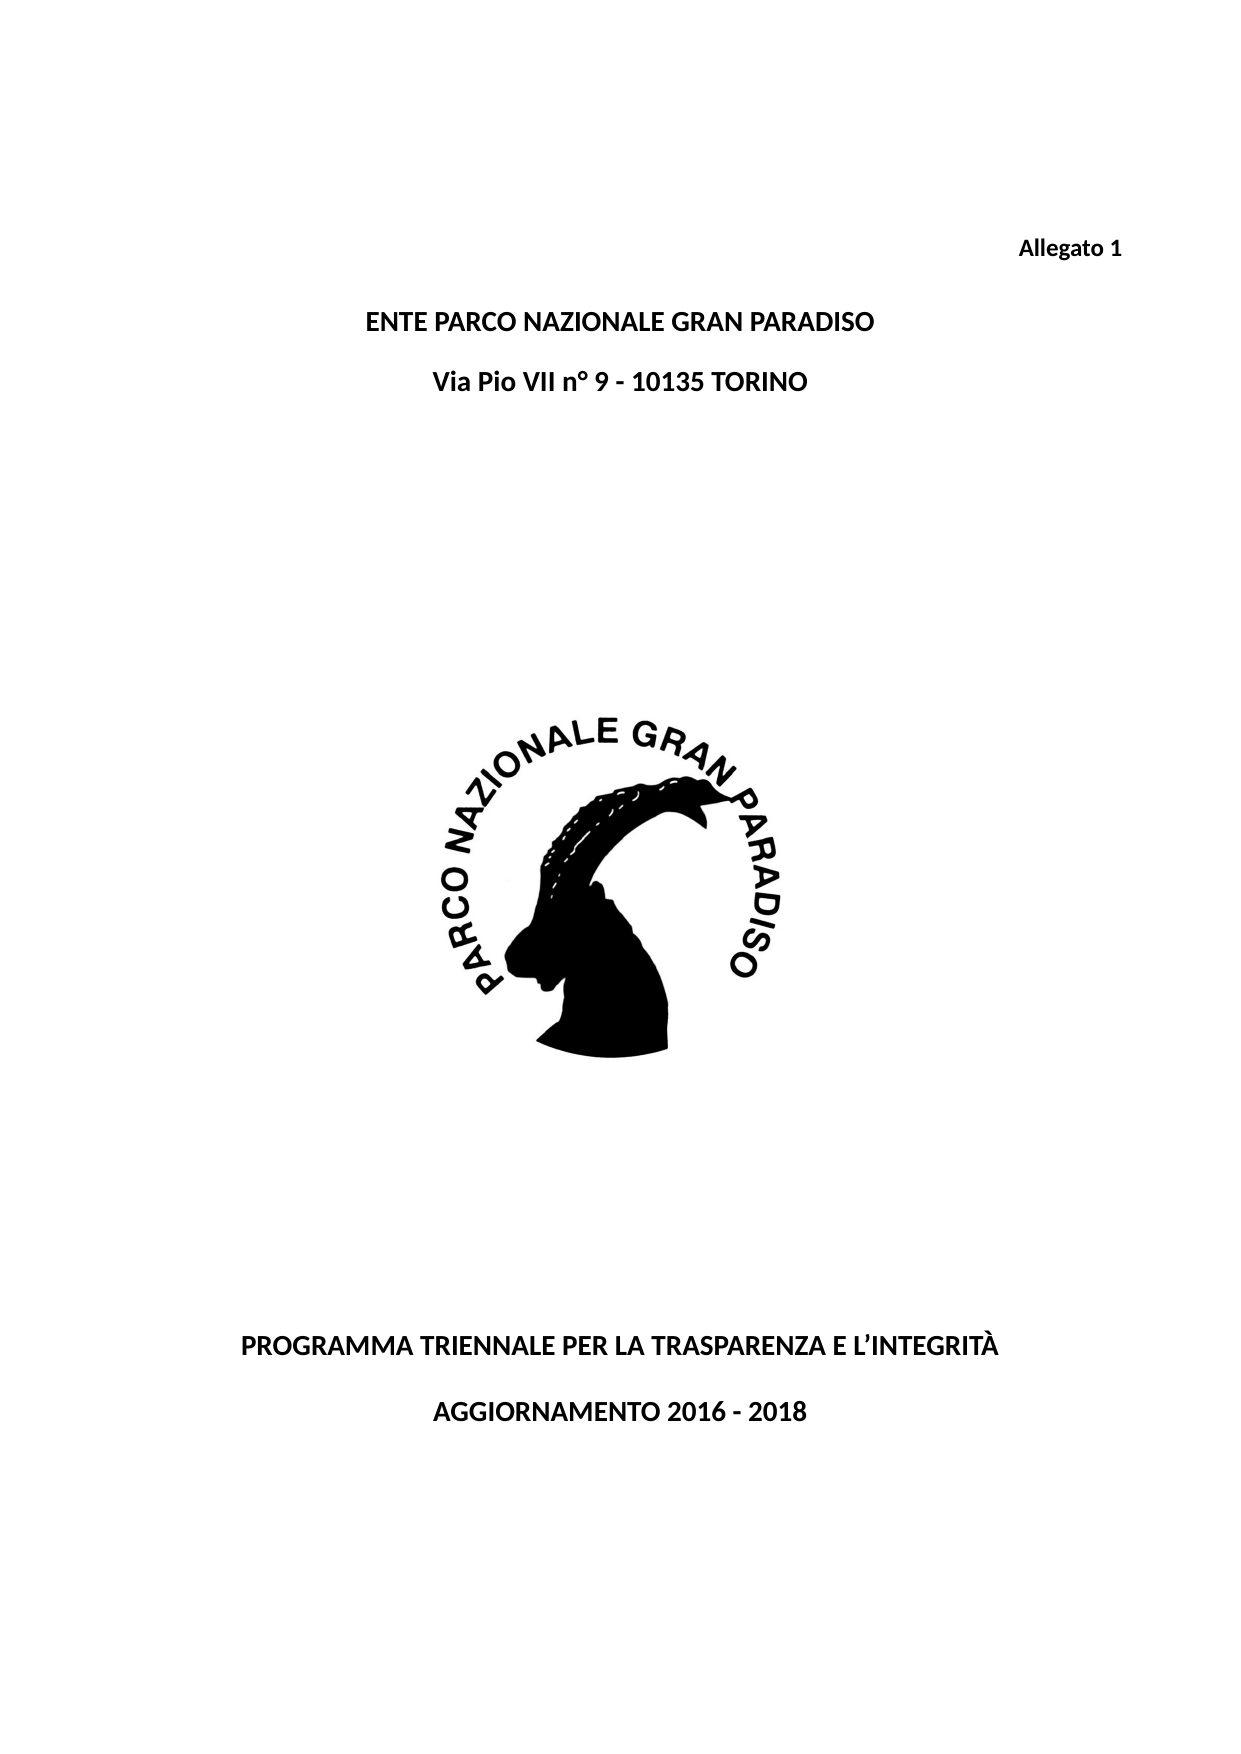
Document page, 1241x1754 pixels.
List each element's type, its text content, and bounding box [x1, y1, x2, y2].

text AGGIORNAMENTO 2016 - 2018 [118, 1393, 1122, 1428]
text PROGRAMMA TRIENNALE PER LA TRASPARENZA E L’INTEGRITÀ [118, 1327, 1122, 1362]
subtitle Via Pio VII n° 9 - 10135 TORINO [118, 363, 1122, 399]
subtitle Allegato 1 [118, 232, 1122, 262]
subtitle ENTE PARCO NAZIONALE GRAN PARADISO [118, 303, 1122, 338]
picture [412, 709, 799, 1096]
